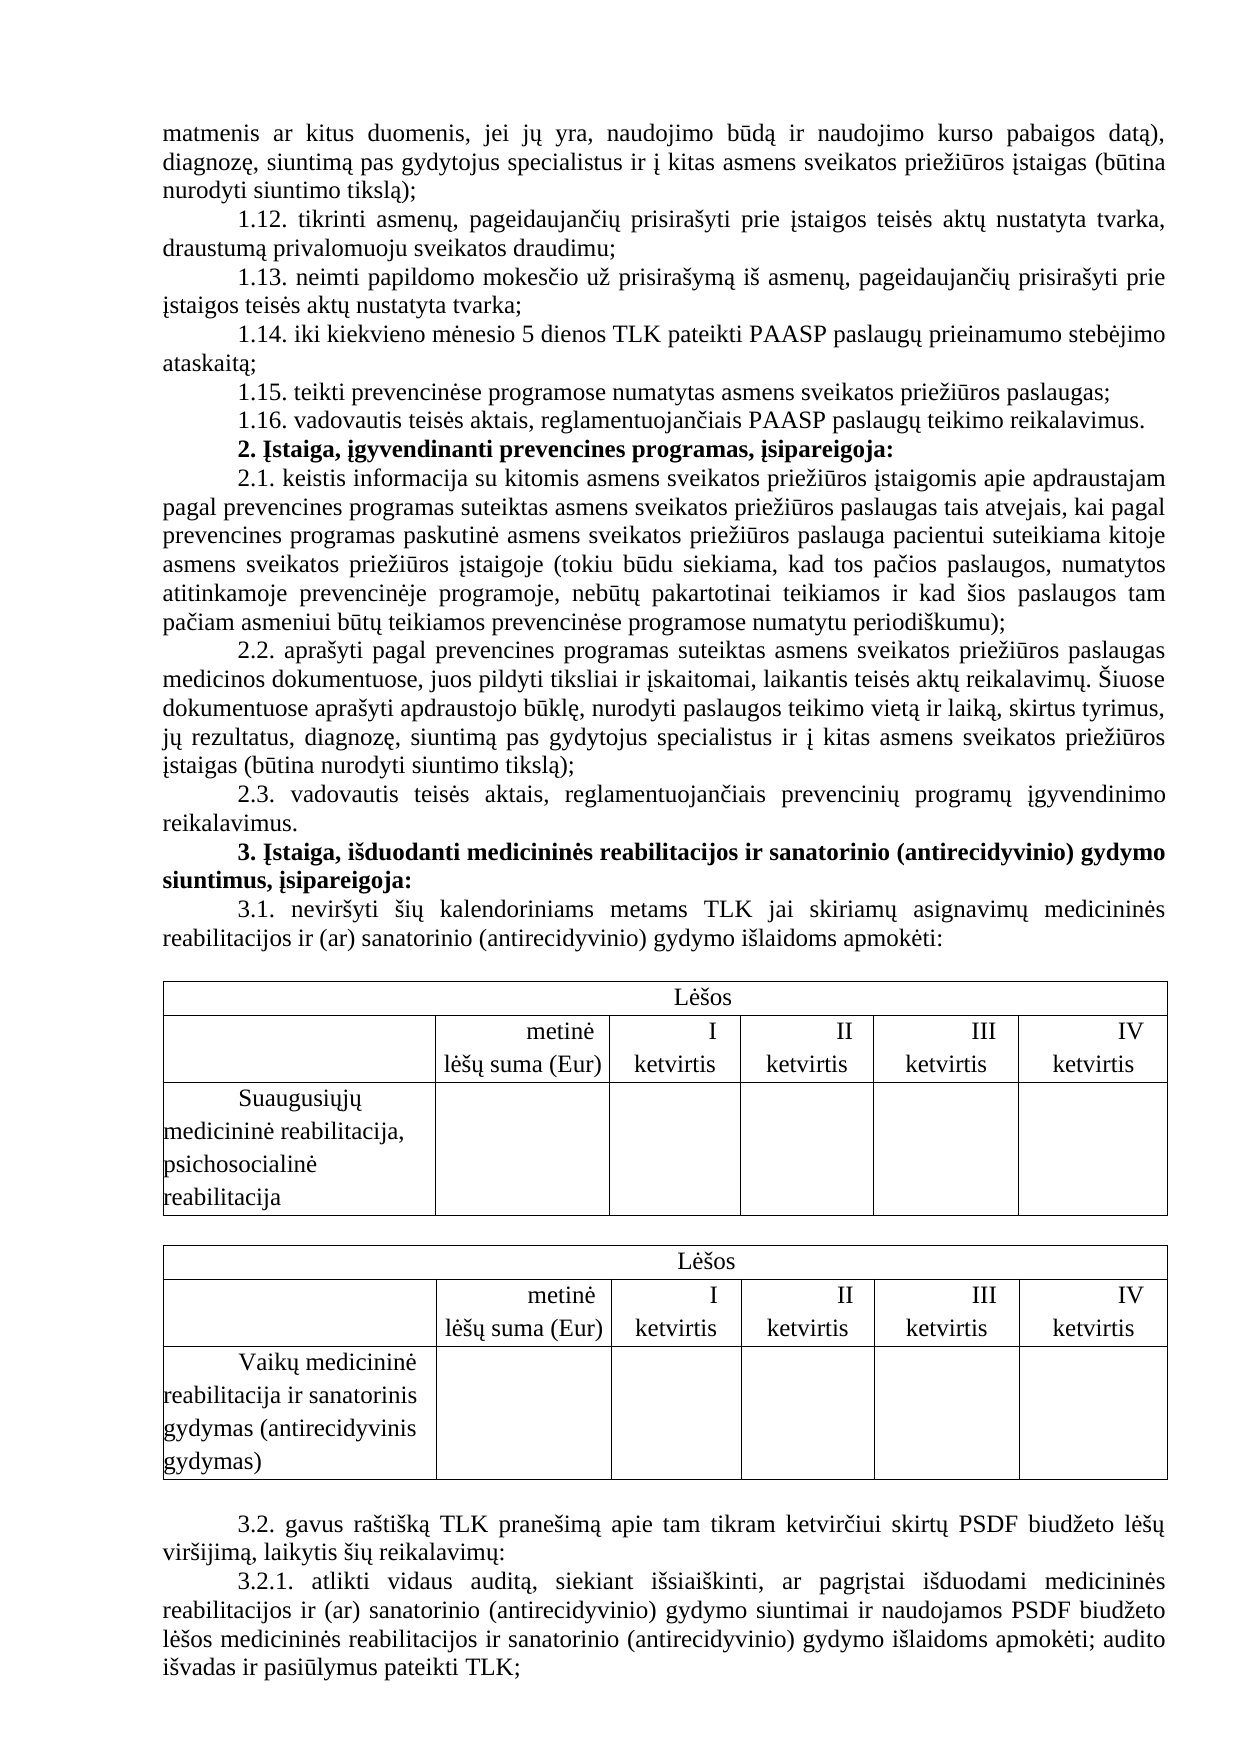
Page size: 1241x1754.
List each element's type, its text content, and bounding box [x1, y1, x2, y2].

text 2.3. vadovautis teisės aktais, reglamentuojančiais prevencinių programų įgyvendinimo reikalavimus. [162, 779, 1167, 837]
text 2. Įstaiga, įgyvendinanti prevencines programas, įsipareigoja: [162, 434, 1167, 463]
table_cell metinė lėšų suma (Eur) [436, 1016, 609, 1082]
table_cell [874, 1083, 1018, 1215]
table_cell IV ketvirtis [1020, 1280, 1167, 1346]
table_cell Suaugusiųjų medicininė reabilitacija, psichosocialinė reabilitacija [164, 1083, 435, 1215]
table_cell III ketvirtis [875, 1280, 1019, 1346]
text 1.16. vadovautis teisės aktais, reglamentuojančiais PAASP paslaugų teikimo reikalavimus. [162, 406, 1167, 434]
table_cell [875, 1347, 1019, 1479]
text 1.15. teikti prevencinėse programose numatytas asmens sveikatos priežiūros paslaugas; [162, 377, 1167, 406]
table_cell [164, 1280, 436, 1346]
text 3.2. gavus raštišką TLK pranešimą apie tam tikram ketvirčiui skirtų PSDF biudžeto lėšų viršijimą, laikytis šių reikalavimų: [162, 1509, 1167, 1566]
table_cell [164, 1016, 435, 1082]
table_cell I ketvirtis [612, 1280, 741, 1346]
table_cell [436, 1083, 609, 1215]
table_cell [742, 1347, 874, 1479]
text 3.1. neviršyti šių kalendoriniams metams TLK jai skiriamų asignavimų medicininės reabilitacijos ir (ar) sanatorinio (antirecidyvinio) gydymo išlaidoms apmokėti: [162, 894, 1167, 952]
table_cell II ketvirtis [741, 1016, 873, 1082]
table_cell metinė lėšų suma (Eur) [437, 1280, 611, 1346]
text 1.12. tikrinti asmenų, pageidaujančių prisirašyti prie įstaigos teisės aktų nustatyta tvarka, draustumą privalomuoju sveikatos draudimu; [162, 204, 1167, 262]
table_header Lėšos [164, 982, 1167, 1015]
table_cell III ketvirtis [874, 1016, 1018, 1082]
text 3.2.1. atlikti vidaus auditą, siekiant išsiaiškinti, ar pagrįstai išduodami medicininės reabilitacijos ir (ar) sanatorinio (antirecidyvinio) gydymo siuntimai ir naudojamos PSDF biudžeto lėšos medicininės reabilitacijos ir sanatorinio (antirecidyvinio) gydymo išlaidoms apmokėti; audito išvadas ir pasiūlymus pateikti TLK; [162, 1566, 1167, 1681]
table_cell II ketvirtis [742, 1280, 874, 1346]
table_cell [741, 1083, 873, 1215]
text 2.2. aprašyti pagal prevencines programas suteiktas asmens sveikatos priežiūros paslaugas medicinos dokumentuose, juos pildyti tiksliai ir įskaitomai, laikantis teisės aktų reikalavimų. Šiuose dokumentuose aprašyti apdraustojo būklę, nurodyti paslaugos teikimo vietą ir laiką, skirtus tyrimus, jų rezultatus, diagnozę, siuntimą pas gydytojus specialistus ir į kitas asmens sveikatos priežiūros įstaigas (būtina nurodyti siuntimo tikslą); [162, 636, 1167, 779]
table_cell [1020, 1347, 1167, 1479]
text 2.1. keistis informacija su kitomis asmens sveikatos priežiūros įstaigomis apie apdraustajam pagal prevencines programas suteiktas asmens sveikatos priežiūros paslaugas tais atvejais, kai pagal prevencines programas paskutinė asmens sveikatos priežiūros paslauga pacientui suteikiama kitoje asmens sveikatos priežiūros įstaigoje (tokiu būdu siekiama, kad tos pačios paslaugos, numatytos atitinkamoje prevencinėje programoje, nebūtų pakartotinai teikiamos ir kad šios paslaugos tam pačiam asmeniui būtų teikiamos prevencinėse programose numatytu periodiškumu); [162, 463, 1167, 636]
table_cell [1019, 1083, 1167, 1215]
table_cell IV ketvirtis [1019, 1016, 1167, 1082]
text 3. Įstaiga, išduodanti medicininės reabilitacijos ir sanatorinio (antirecidyvinio) gydymo siuntimus, įsipareigoja: [162, 837, 1167, 894]
text 1.14. iki kiekvieno mėnesio 5 dienos TLK pateikti PAASP paslaugų prieinamumo stebėjimo ataskaitą; [162, 319, 1167, 377]
table_header Lėšos [164, 1246, 1167, 1279]
text 1.13. neimti papildomo mokesčio už prisirašymą iš asmenų, pageidaujančių prisirašyti prie įstaigos teisės aktų nustatyta tvarka; [162, 262, 1167, 319]
text matmenis ar kitus duomenis, jei jų yra, naudojimo būdą ir naudojimo kurso pabaigos datą), diagnozę, siuntimą pas gydytojus specialistus ir į kitas asmens sveikatos priežiūros įstaigas (būtina nurodyti siuntimo tikslą); [162, 118, 1167, 204]
table_cell [610, 1083, 740, 1215]
table_cell [612, 1347, 741, 1479]
table_cell [437, 1347, 611, 1479]
table_cell Vaikų medicininė reabilitacija ir sanatorinis gydymas (antirecidyvinis gydymas) [164, 1347, 436, 1479]
table_cell I ketvirtis [610, 1016, 740, 1082]
